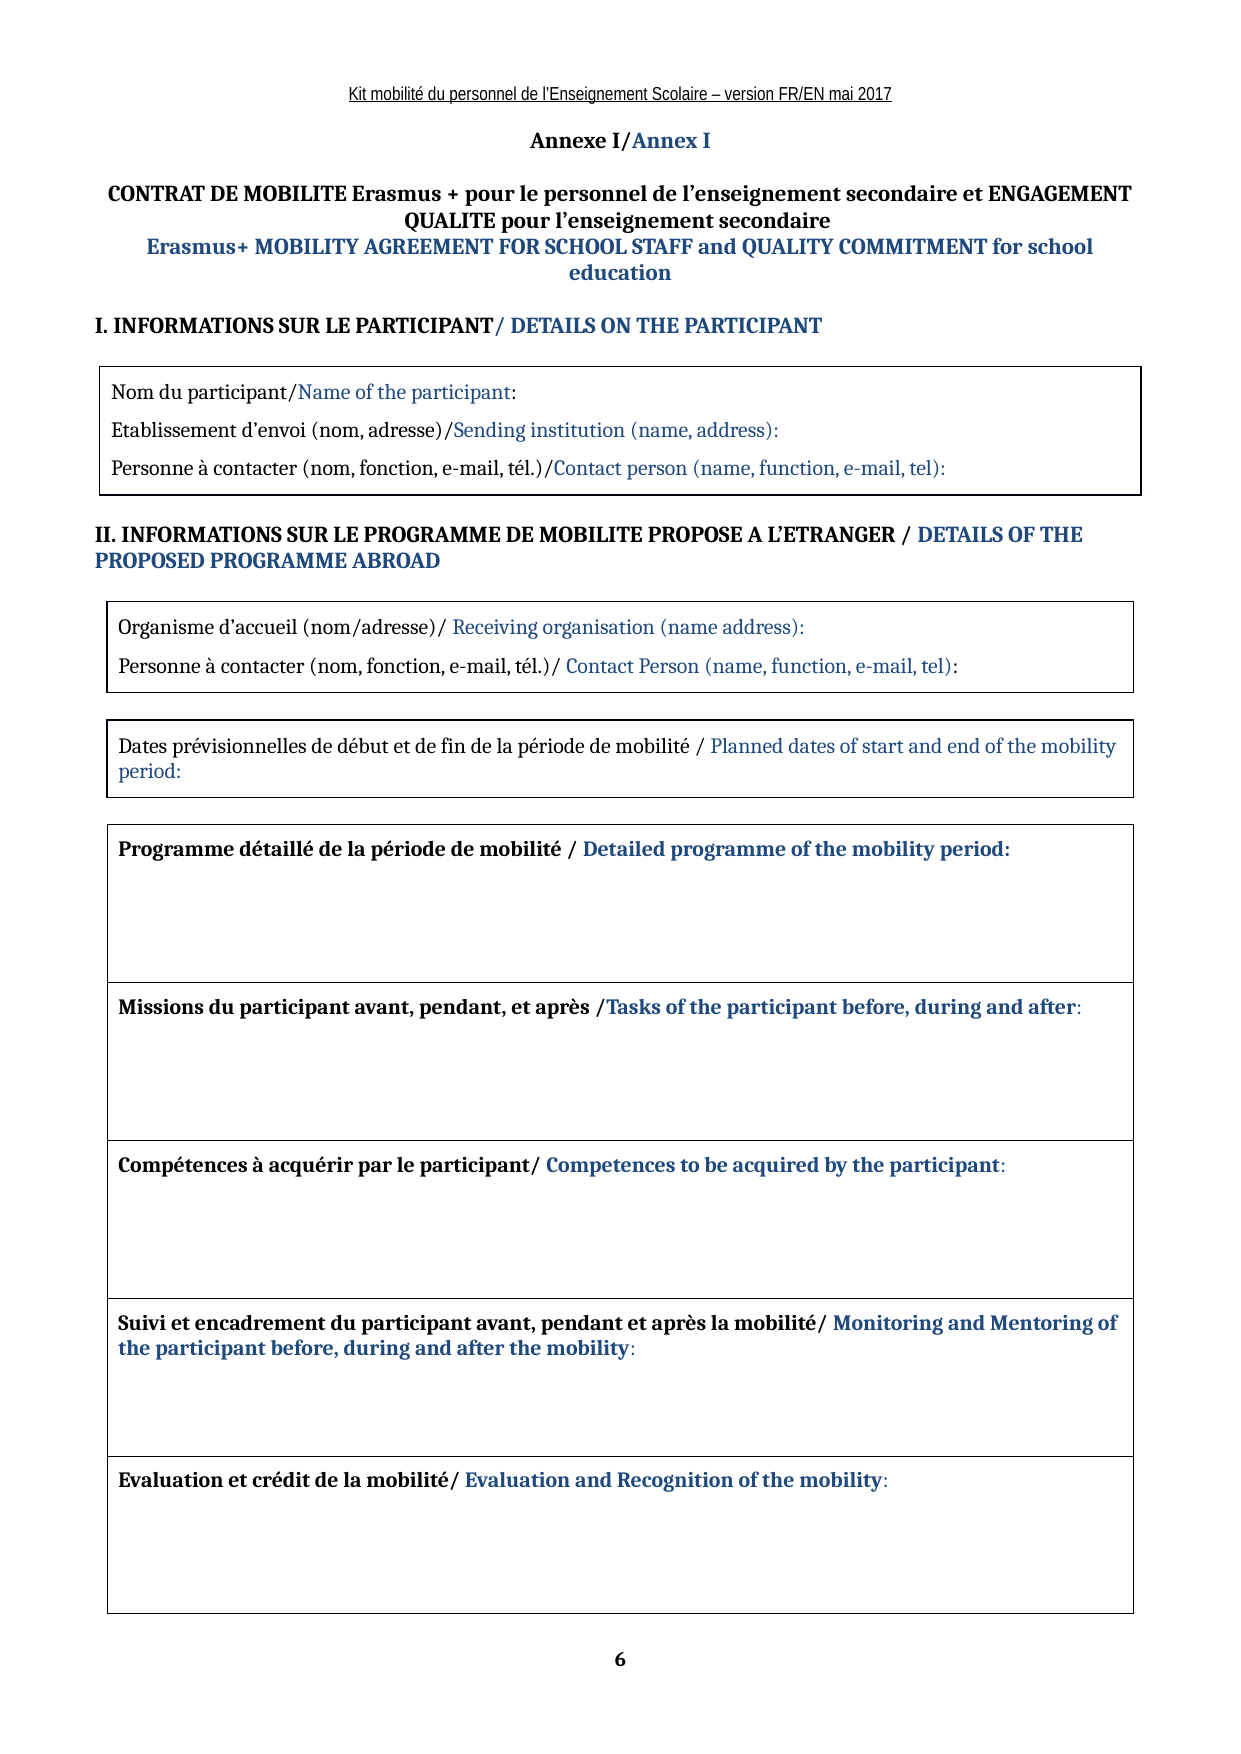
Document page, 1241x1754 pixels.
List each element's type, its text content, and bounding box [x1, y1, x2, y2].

table_header Organisme d’accueil (nom/adresse)/ Receiving organisation (name address): Personne à contacter (nom, fonction, e-mail, tél.)/ Contact Person (name, function, e-mail, tel): [108, 602, 1133, 691]
text Erasmus+ MOBILITY AGREEMENT FOR SCHOOL STAFF and QUALITY COMMITMENT for school education [94, 234, 1146, 286]
table_cell Evaluation et crédit de la mobilité/ Evaluation and Recognition of the mobility: [108, 1457, 1133, 1613]
table_cell Compétences à acquérir par le participant/ Competences to be acquired by the participant: [108, 1141, 1133, 1298]
text I. INFORMATIONS SUR LE PARTICIPANT/ DETAILS ON THE PARTICIPANT [94, 313, 1146, 339]
text Annexe I/Annex I [94, 128, 1146, 155]
table_cell Suivi et encadrement du participant avant, pendant et après la mobilité/ Monitoring and Mentoring of the participant before, during and after the mobility: [108, 1299, 1133, 1456]
table_header Programme détaillé de la période de mobilité / Detailed programme of the mobility period: [108, 825, 1133, 982]
table_cell Missions du participant avant, pendant, et après /Tasks of the participant before, during and after: [108, 983, 1133, 1140]
text CONTRAT DE MOBILITE Erasmus + pour le personnel de l’enseignement secondaire et ENGAGEMENT QUALITE pour l’enseignement secondaire [94, 181, 1146, 234]
table_header Dates prévisionnelles de début et de fin de la période de mobilité / Planned dates of start and end of the mobility period: [108, 721, 1133, 796]
text II. INFORMATIONS SUR LE PROGRAMME DE MOBILITE PROPOSE A L’ETRANGER / DETAILS OF THE PROPOSED PROGRAMME ABROAD [94, 522, 1146, 574]
table_header Nom du participant/Name of the participant: Etablissement d’envoi (nom, adresse)/Sending institution (name, address): Personne à contacter (nom, fonction, e-mail, tél.)/Contact person (name, function, e-mail, tel): [100, 367, 1140, 494]
